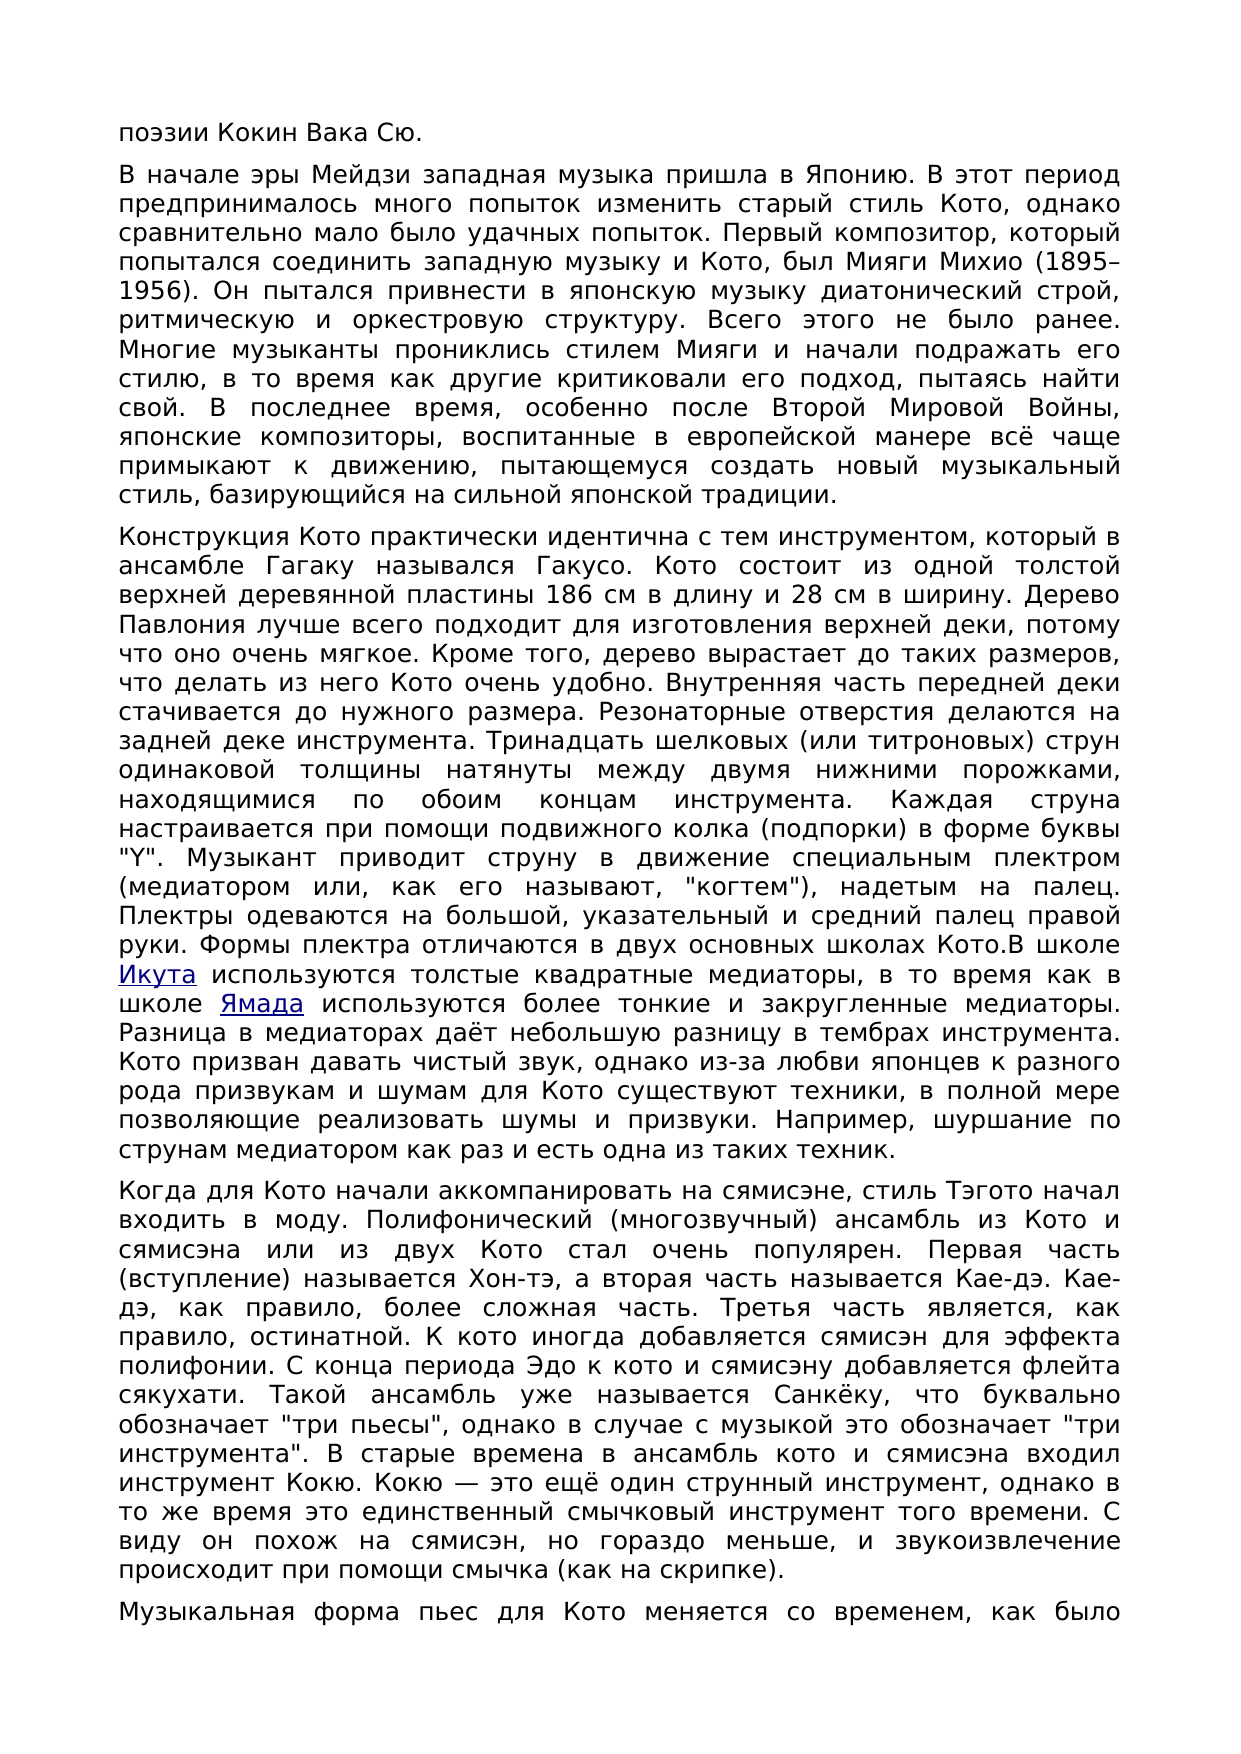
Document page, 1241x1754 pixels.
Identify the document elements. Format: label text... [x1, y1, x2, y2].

text поэзии Кокин Вака Сю. [118, 118, 1122, 147]
text В начале эры Мейдзи западная музыка пришла в Японию. В этот период предпринималось много попыток изменить старый стиль Кото, однако сравнительно мало было удачных попыток. Первый композитор, который попытался соединить западную музыку и Кото, был Мияги Михио (1895–1956). Он пытался привнести в японскую музыку диатонический строй, ритмическую и оркестровую структуру. Всего этого не было ранее. Многие музыканты прониклись стилем Мияги и начали подражать его стилю, в то время как другие критиковали его подход, пытаясь найти свой. В последнее время, особенно после Второй Мировой Войны, японские композиторы, воспитанные в европейской манере всё чаще примыкают к движению, пытающемуся создать новый музыкальный стиль, базирующийся на сильной японской традиции. [118, 160, 1122, 510]
text Когда для Кото начали аккомпанировать на сямисэне, стиль Тэгото начал входить в моду. Полифонический (многозвучный) ансамбль из Кото и сямисэна или из двух Кото стал очень популярен. Первая часть (вступление) называется Хон-тэ, а вторая часть называется Кае-дэ. Кае-дэ, как правило, более сложная часть. Третья часть является, как правило, остинатной. К кото иногда добавляется сямисэн для эффекта полифонии. С конца периода Эдо к кото и сямисэну добавляется флейта сякухати. Такой ансамбль уже называется Санкёку, что буквально обозначает "три пьесы", однако в случае с музыкой это обозначает "три инструмента". В старые времена в ансамбль кото и сямисэна входил инструмент Кокю. Кокю — это ещё один струнный инструмент, однако в то же время это единственный смычковый инструмент того времени. С виду он похож на сямисэн, но гораздо меньше, и звукоизвлечение происходит при помощи смычка (как на скрипке). [118, 1176, 1122, 1585]
text Конструкция Кото практически идентична с тем инструментом, который в ансамбле Гагаку назывался Гакусо. Кото состоит из одной толстой верхней деревянной пластины 186 см в длину и 28 см в ширину. Дерево Павлония лучше всего подходит для изготовления верхней деки, потому что оно очень мягкое. Кроме того, дерево вырастает до таких размеров, что делать из него Кото очень удобно. Внутренняя часть передней деки стачивается до нужного размера. Резонаторные отверстия делаются на задней деке инструмента. Тринадцать шелковых (или титроновых) струн одинаковой толщины натянуты между двумя нижними порожками, находящимися по обоим концам инструмента. Каждая струна настраивается при помощи подвижного колка (подпорки) в форме буквы "Y". Музыкант приводит струну в движение специальным плектром (медиатором или, как его называют, "когтем"), надетым на палец. Плектры одеваются на большой, указательный и средний палец правой руки. Формы плектра отличаются в двух основных школах Кото.В школе Икута используются толстые квадратные медиаторы, в то время как в школе Ямада используются более тонкие и закругленные медиаторы. Разница в медиаторах даёт небольшую разницу в тембрах инструмента. Кото призван давать чистый звук, однако из-за любви японцев к разного рода призвукам и шумам для Кото существуют техники, в полной мере позволяющие реализовать шумы и призвуки. Например, шуршание по струнам медиатором как раз и есть одна из таких техник. [118, 522, 1122, 1164]
text Музыкальная форма пьес для Кото меняется со временем, как было [118, 1597, 1122, 1626]
